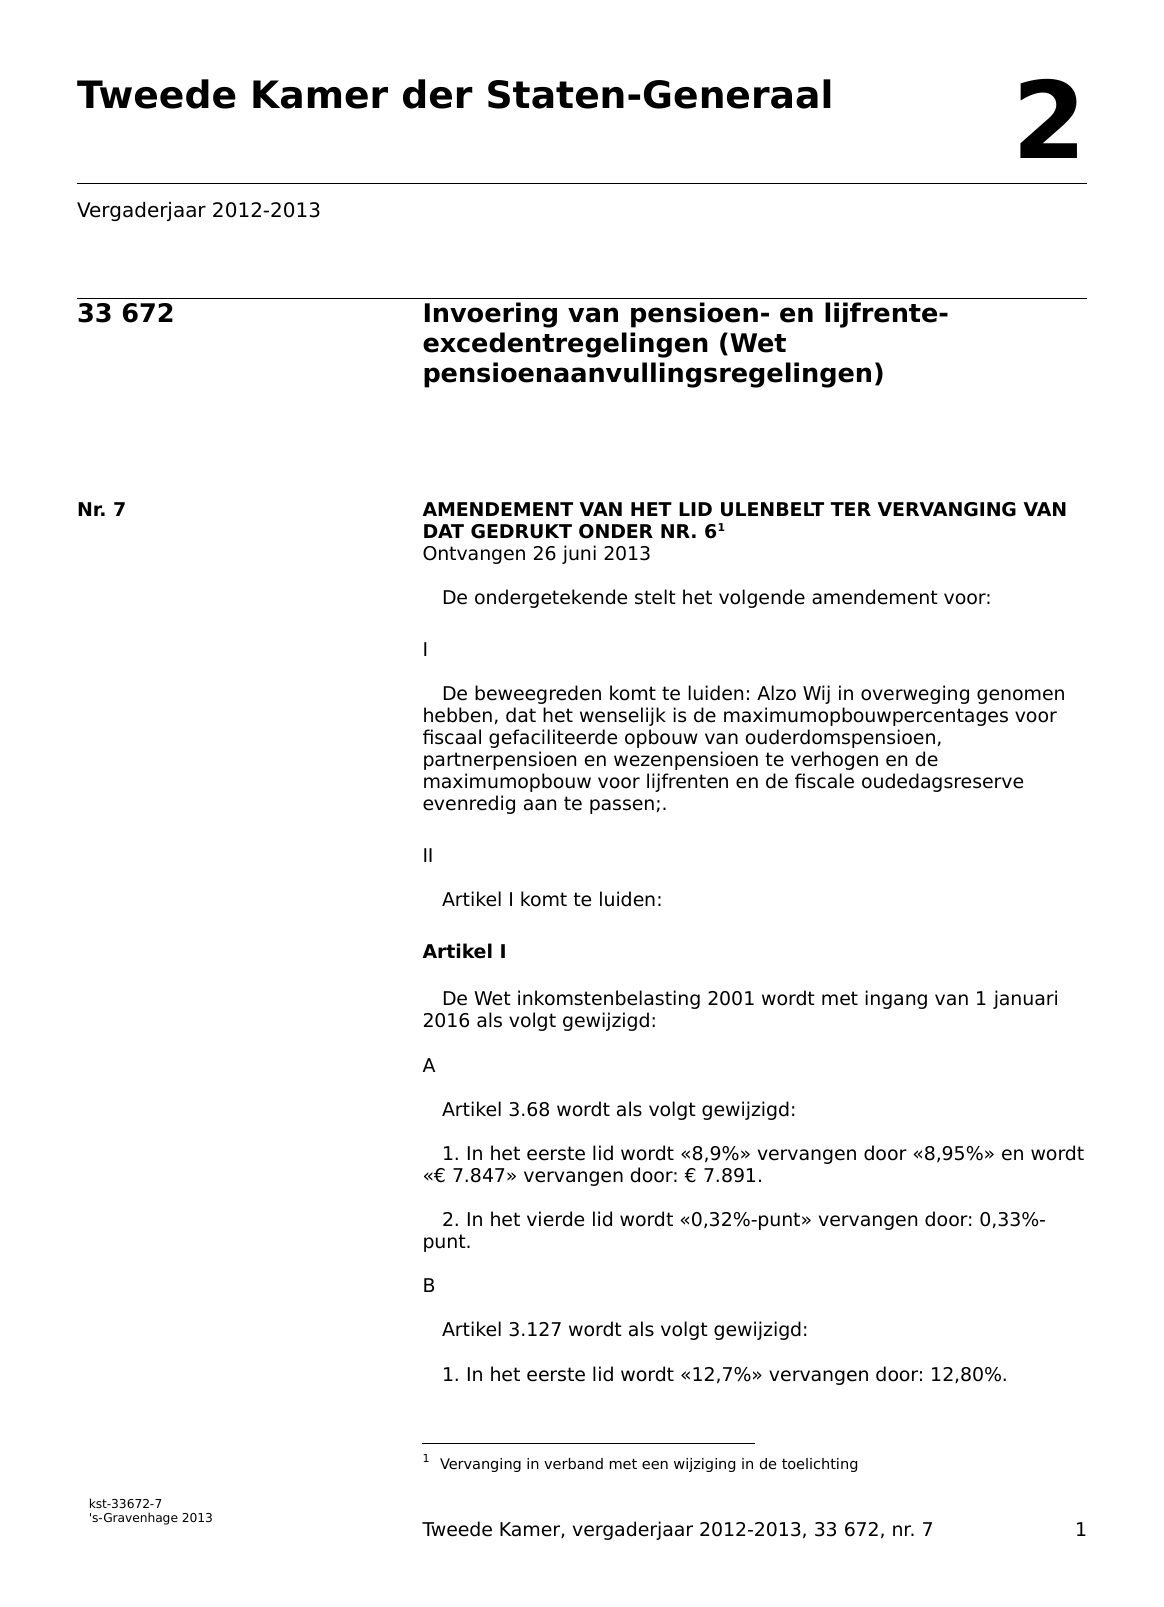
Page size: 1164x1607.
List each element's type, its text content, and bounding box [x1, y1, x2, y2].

text De ondergetekende stelt het volgende amendement voor: [422, 587, 1087, 609]
table_header 2 [886, 59, 1087, 183]
text Artikel 3.68 wordt als volgt gewijzigd: [422, 1099, 1087, 1121]
table_header Tweede Kamer der Staten-Generaal [77, 59, 886, 183]
text Vervanging in verband met een wijziging in de toelichting [422, 1452, 1087, 1474]
subtitle II [422, 845, 1087, 867]
table_cell Vergaderjaar 2012-2013 [77, 184, 1087, 298]
text A [422, 1054, 1087, 1076]
text 1. In het eerste lid wordt «8,9%» vervangen door «8,95%» en wordt «€ 7.847» vervangen door: € 7.891. [422, 1143, 1087, 1187]
subtitle Artikel I [422, 941, 1087, 963]
text De Wet inkomstenbelasting 2001 wordt met ingang van 1 januari 2016 als volgt gewijzigd: [422, 988, 1087, 1032]
text B [422, 1275, 1087, 1297]
text De beweegreden komt te luiden: Alzo Wij in overweging genomen hebben, dat het wenselijk is de maximumopbouwpercentages voor fiscaal gefaciliteerde opbouw van ouderdomspensioen, partnerpensioen en wezenpensioen te verhogen en de maximumopbouw voor lijfrenten en de fiscale oudedagsreserve evenredig aan te passen;. [422, 683, 1087, 815]
subtitle I [422, 639, 1087, 661]
text Ontvangen 26 juni 2013 [422, 543, 1087, 565]
text kst-33672-7 [88, 1497, 323, 1511]
subtitle Nr. 7 AMENDEMENT VAN HET LID ULENBELT TER VERVANGING VAN DAT GEDRUKT ONDER NR. 6 [77, 499, 1087, 543]
text Artikel I komt te luiden: [422, 889, 1087, 911]
text 's-Gravenhage 2013 [88, 1511, 323, 1525]
text Artikel 3.127 wordt als volgt gewijzigd: [422, 1319, 1087, 1341]
text 1. In het eerste lid wordt «12,7%» vervangen door: 12,80%. [422, 1363, 1087, 1385]
text 2. In het vierde lid wordt «0,32%-punt» vervangen door: 0,33%-punt. [422, 1209, 1087, 1253]
subtitle 33 672 Invoering van pensioen- en lijfrente-excedentregelingen (Wet pensioenaanvullingsregelingen) [77, 299, 1087, 388]
